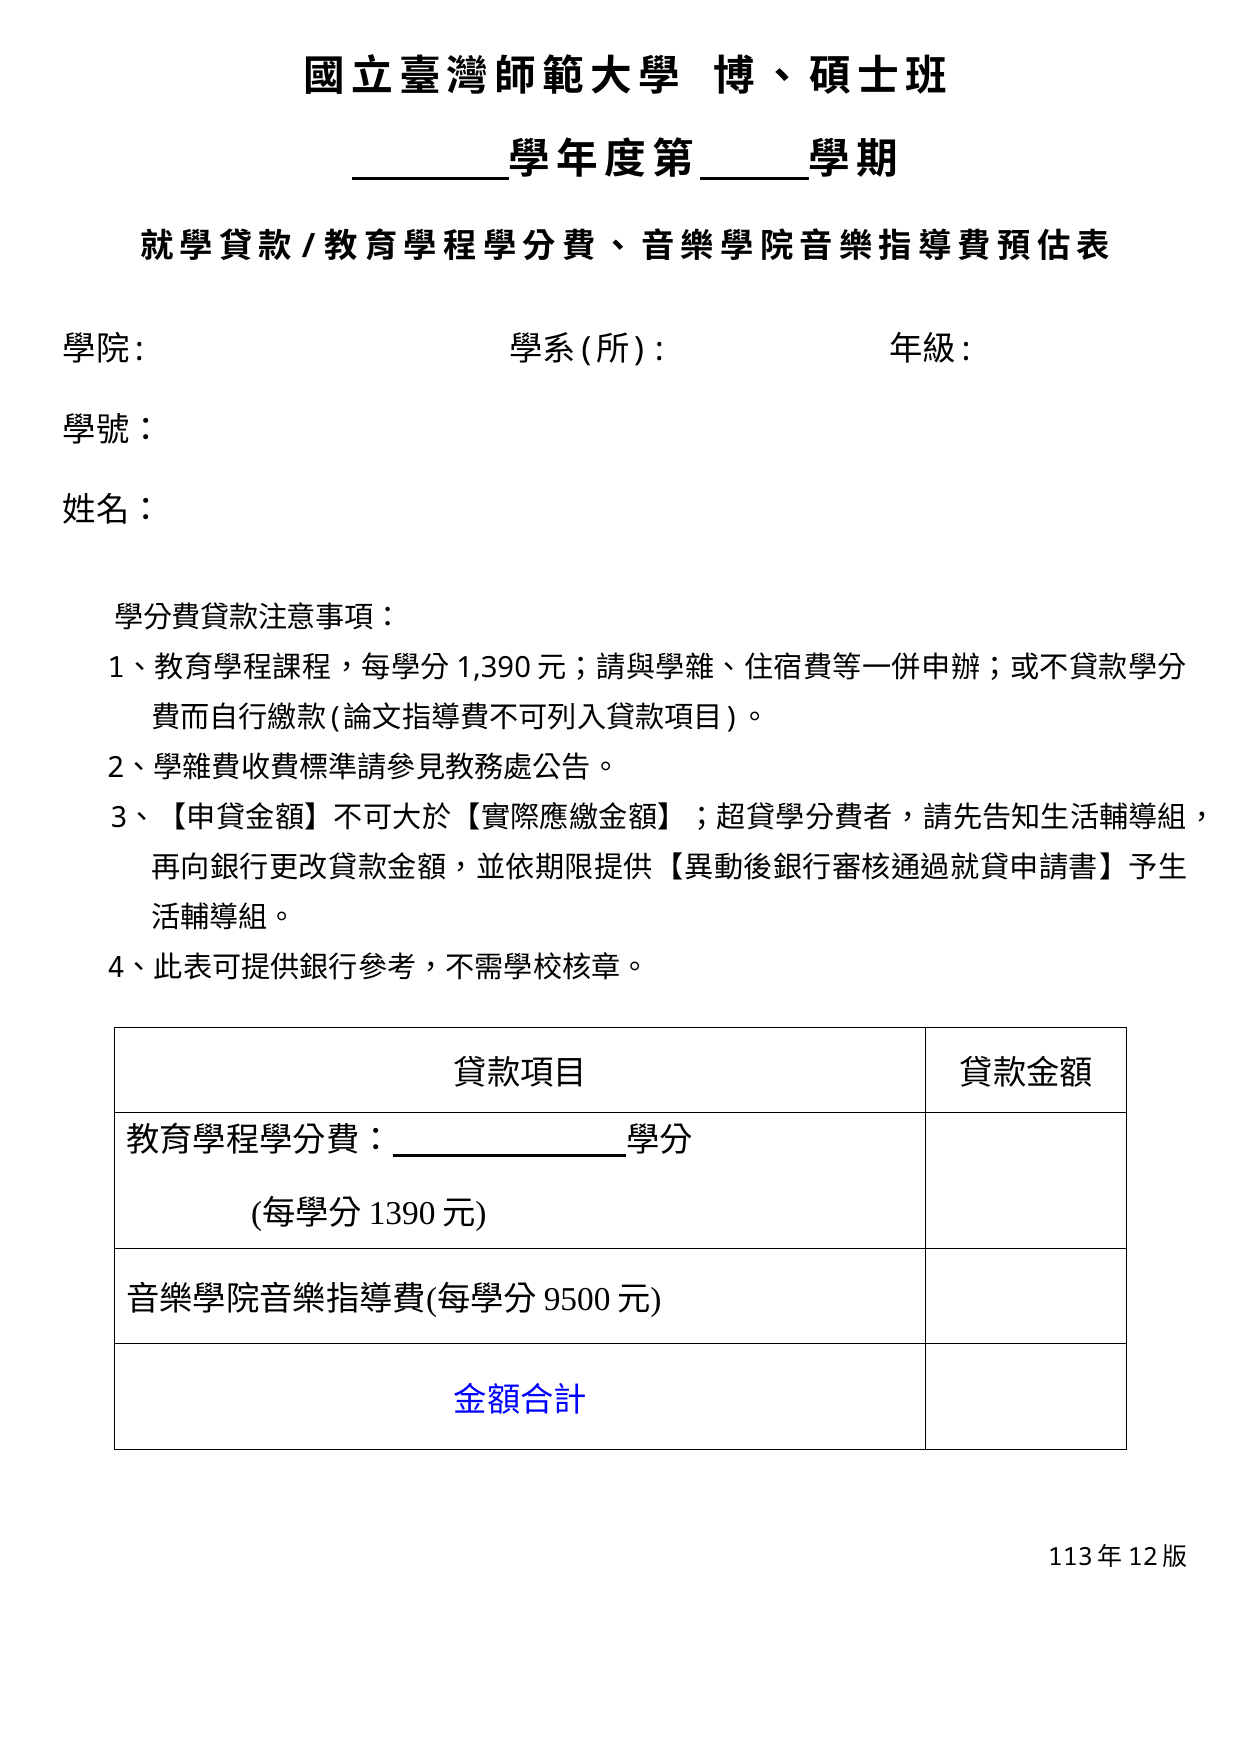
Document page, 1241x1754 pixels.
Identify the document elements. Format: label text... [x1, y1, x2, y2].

text 學年度第 學期 [62, 141, 1187, 182]
text 1、教育學程課程，每學分1,390元；請與學雜、住宿費等一併申辦；或不貸款學分費而自行繳款(論文指導費不可列入貸款項目)。 [107, 637, 1187, 737]
table_header 貸款項目 [115, 1028, 925, 1112]
table_cell [926, 1344, 1126, 1449]
table_cell 教育學程學分費： 學分 (每學分1390元) [115, 1113, 925, 1248]
text 2、學雜費收費標準請參見教務處公告。 [62, 737, 1187, 787]
table_cell 金額合計 [115, 1344, 925, 1449]
text 姓名： [62, 483, 1187, 531]
text 113年12版 [62, 1537, 1187, 1573]
text 學號： [62, 402, 1187, 451]
table_header 貸款金額 [926, 1028, 1126, 1112]
text 就學貸款/教育學程學分費、音樂學院音樂指導費預估表 [62, 224, 1187, 266]
text 學院: 學系(所): 年級: [62, 321, 1187, 370]
text 3、【申貸金額】不可大於【實際應繳金額】；超貸學分費者，請先告知生活輔導組，再向銀行更改貸款金額，並依期限提供【異動後銀行審核通過就貸申請書】予生活輔導組。 [110, 787, 1187, 937]
table_cell [926, 1249, 1126, 1343]
text 4、此表可提供銀行參考，不需學校核章。 [107, 937, 1187, 987]
table_cell [926, 1113, 1126, 1248]
text 學分費貸款注意事項： [62, 587, 1187, 637]
table_cell 音樂學院音樂指導費(每學分9500元) [115, 1249, 925, 1343]
text 國立臺灣師範大學 博、碩士班 [62, 57, 1187, 99]
